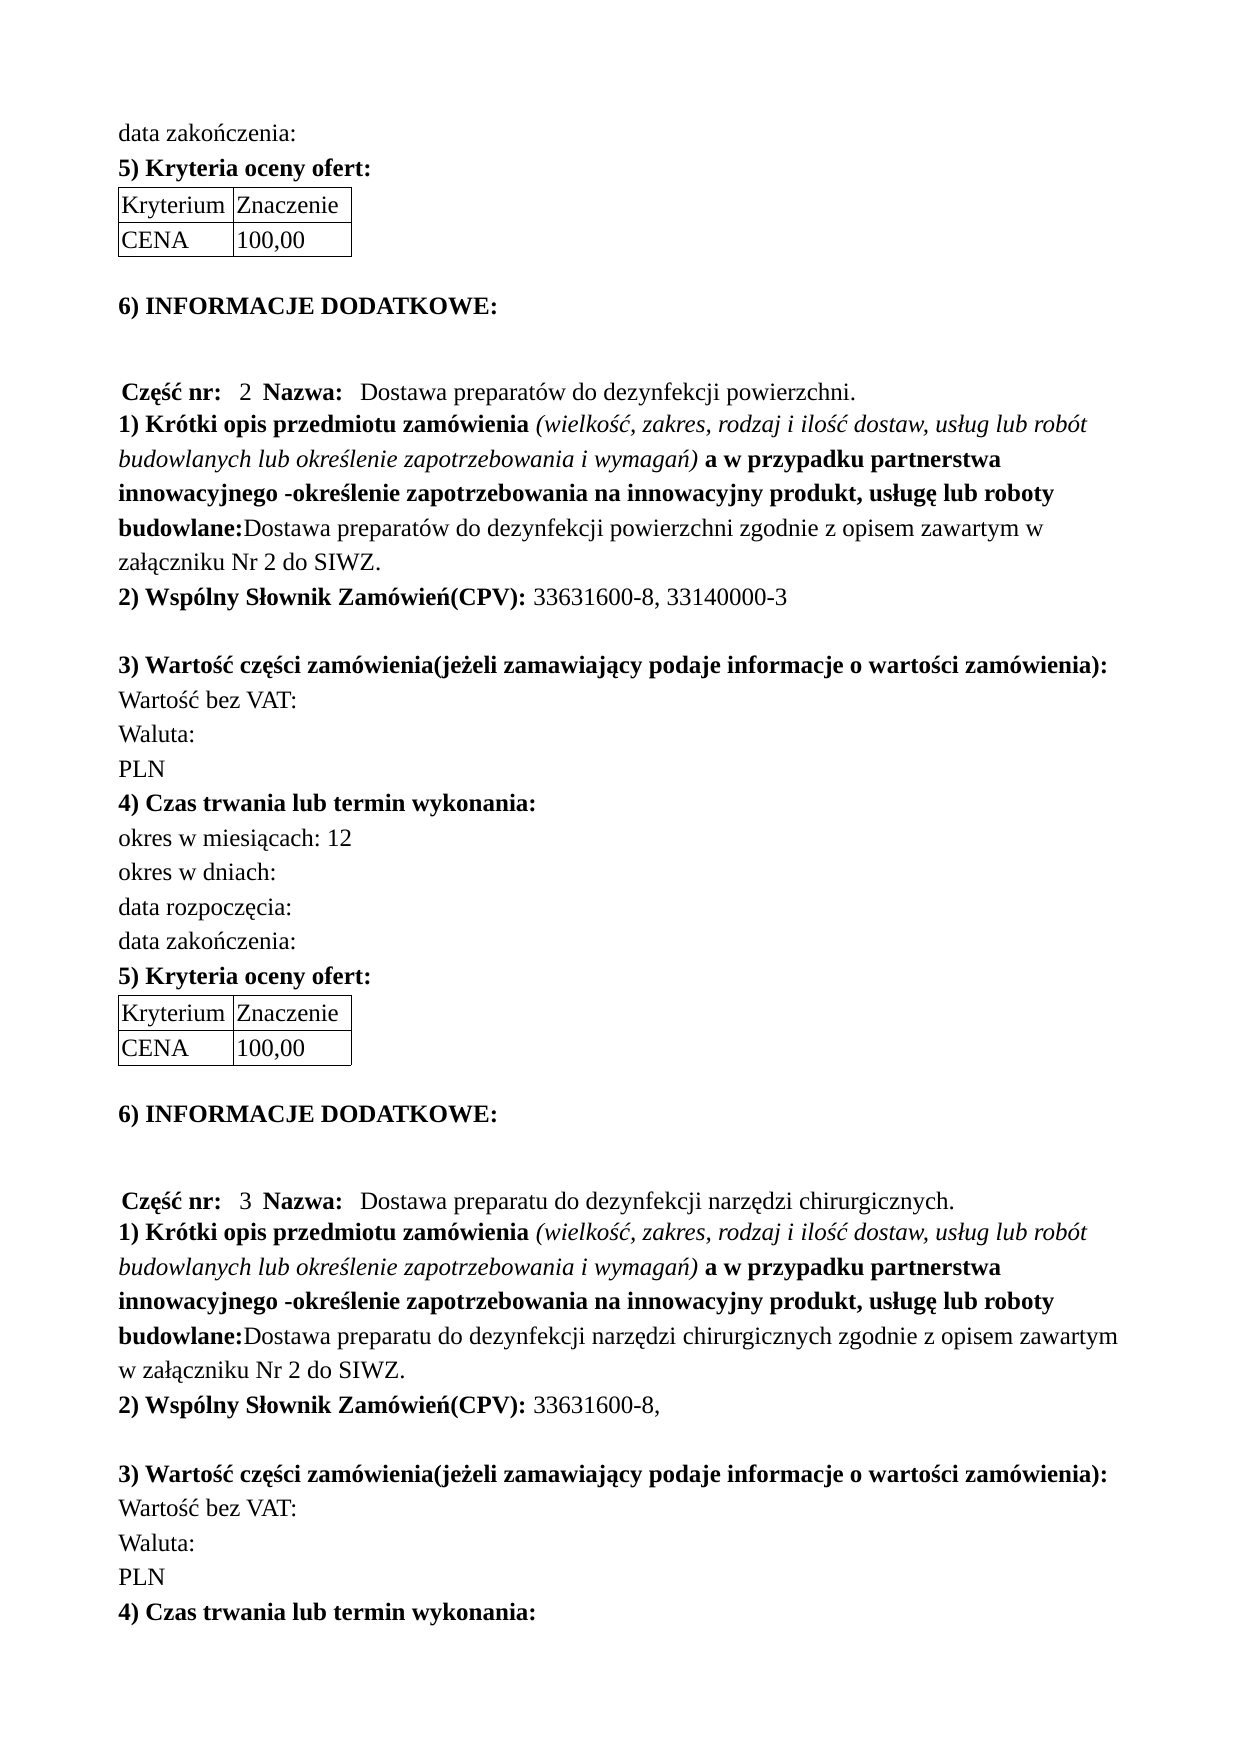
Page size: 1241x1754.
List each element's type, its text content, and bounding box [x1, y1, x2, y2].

table_header Dostawa preparatów do dezynfekcji powierzchni. [357, 375, 866, 409]
table_header Część nr: [118, 1183, 236, 1217]
table_header 2 [236, 375, 260, 409]
text 1) Krótki opis przedmiotu zamówienia (wielkość, zakres, rodzaj i ilość dostaw, usług lub robót budowlanych lub określenie zapotrzebowania i wymagań) a w przypadku partnerstwa innowacyjnego -określenie zapotrzebowania na innowacyjny produkt, usługę lub roboty budowlane:Dostawa preparatów do dezynfekcji powierzchni zgodnie z opisem zawartym w załączniku Nr 2 do SIWZ. 2) Wspólny Słownik Zamówień(CPV): 33631600-8, 33140000-3 3) Wartość części zamówienia(jeżeli zamawiający podaje informacje o wartości zamówienia): Wartość bez VAT: Waluta: PLN 4) Czas trwania lub termin wykonania: okres w miesiącach: 12 okres w dniach: data rozpoczęcia: data zakończenia: 5) Kryteria oceny ofert: [118, 409, 1122, 989]
text 6) INFORMACJE DODATKOWE: [118, 257, 1122, 354]
table_header Nazwa: [260, 375, 357, 409]
table_cell 100,00 [234, 223, 351, 256]
table_header Dostawa preparatu do dezynfekcji narzędzi chirurgicznych. [357, 1183, 962, 1217]
table_cell CENA [119, 223, 233, 256]
table_header Znaczenie [234, 996, 351, 1030]
table_header Kryterium [119, 996, 233, 1030]
table_header Kryterium [119, 188, 233, 222]
text 6) INFORMACJE DODATKOWE: [118, 1065, 1122, 1162]
table_header Nazwa: [260, 1183, 357, 1217]
table_cell 100,00 [234, 1031, 351, 1065]
text data zakończenia: 5) Kryteria oceny ofert: [118, 118, 1122, 181]
table_cell CENA [119, 1031, 233, 1065]
table_header Część nr: [118, 375, 236, 409]
text 1) Krótki opis przedmiotu zamówienia (wielkość, zakres, rodzaj i ilość dostaw, usług lub robót budowlanych lub określenie zapotrzebowania i wymagań) a w przypadku partnerstwa innowacyjnego -określenie zapotrzebowania na innowacyjny produkt, usługę lub roboty budowlane:Dostawa preparatu do dezynfekcji narzędzi chirurgicznych zgodnie z opisem zawartym w załączniku Nr 2 do SIWZ. 2) Wspólny Słownik Zamówień(CPV): 33631600-8, 3) Wartość części zamówienia(jeżeli zamawiający podaje informacje o wartości zamówienia): Wartość bez VAT: Waluta: PLN 4) Czas trwania lub termin wykonania: [118, 1217, 1122, 1625]
table_header Znaczenie [234, 188, 351, 222]
table_header 3 [236, 1183, 260, 1217]
